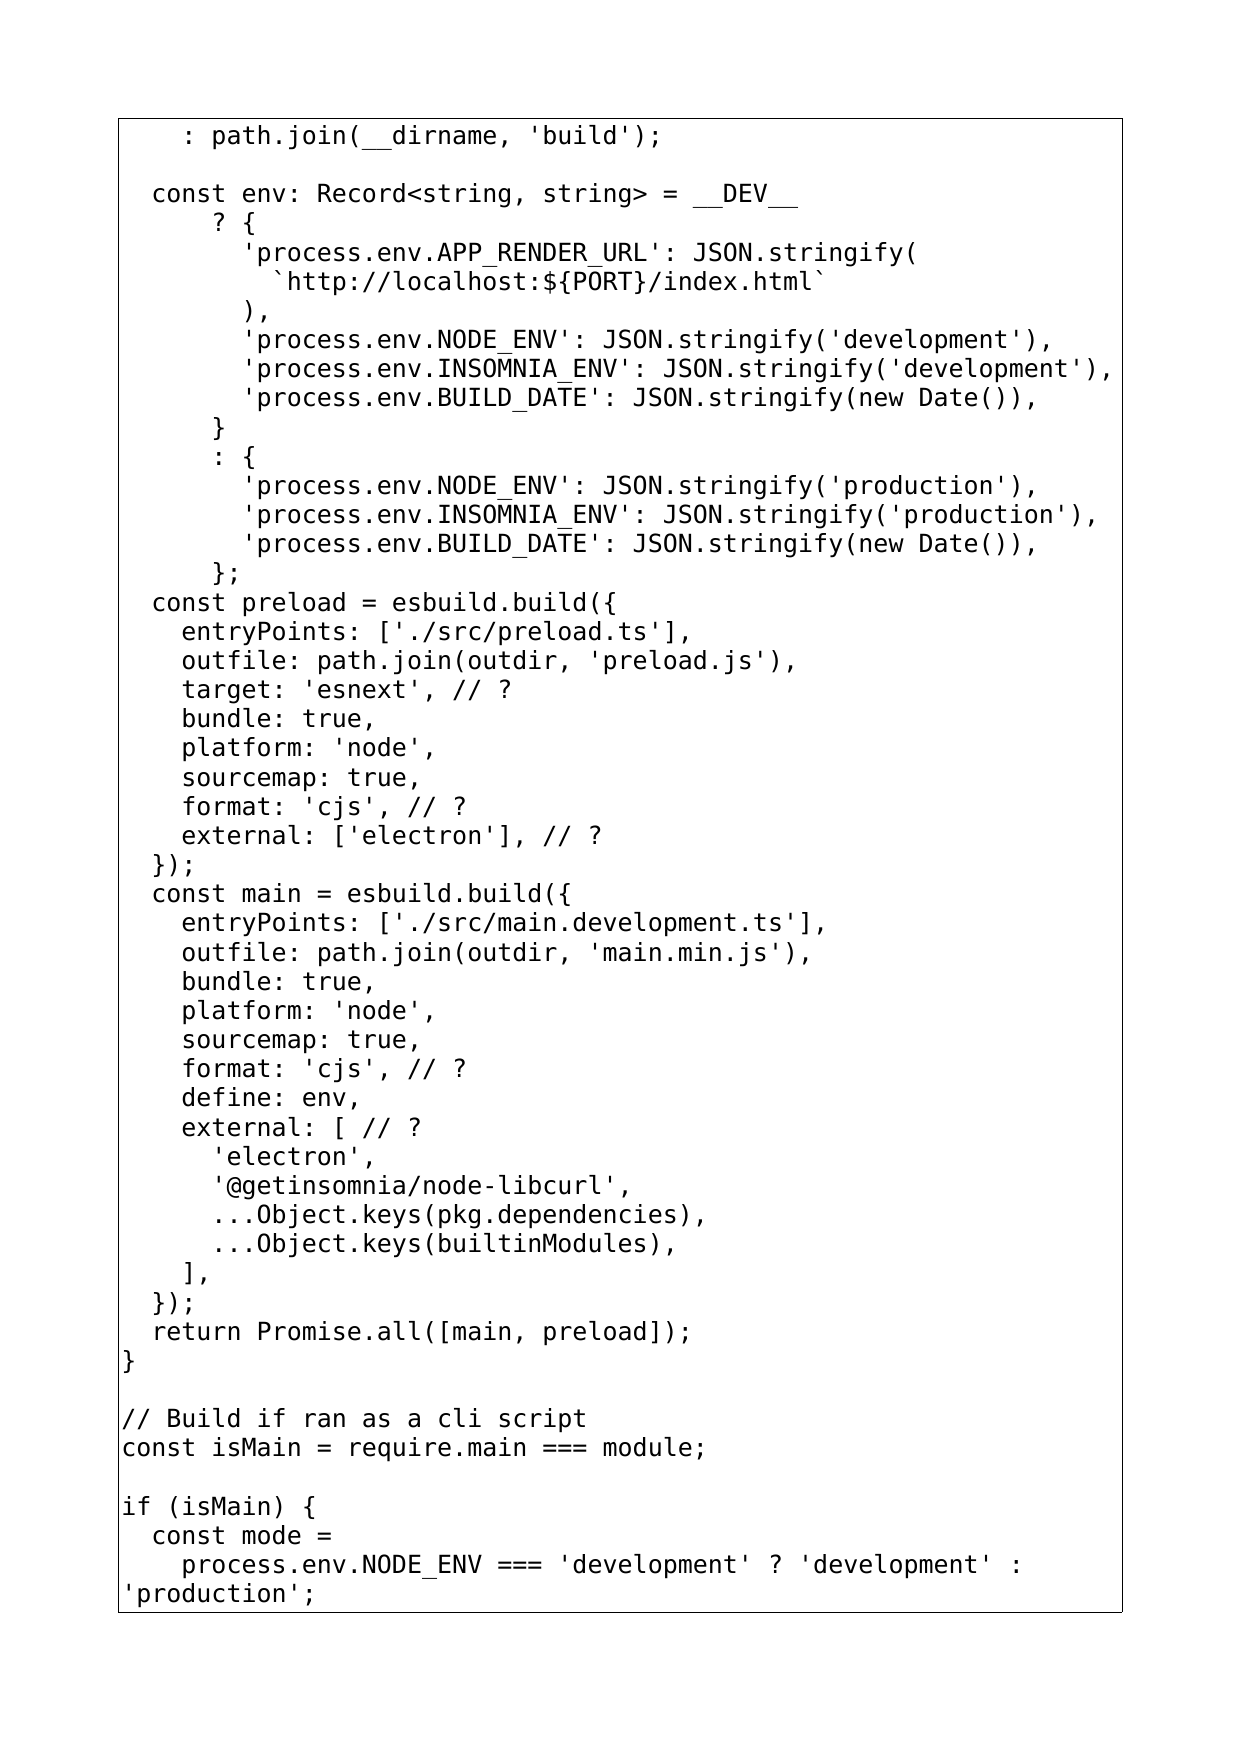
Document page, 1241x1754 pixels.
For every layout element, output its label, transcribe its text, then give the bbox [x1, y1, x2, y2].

table_header : path.join(__dirname, 'build'); const env: Record<string, string> = __DEV__ ? { 'process.env.APP_RENDER_URL': JSON.stringify( `http://localhost:${PORT}/index.html` ), 'process.env.NODE_ENV': JSON.stringify('development'), 'process.env.INSOMNIA_ENV': JSON.stringify('development'), 'process.env.BUILD_DATE': JSON.stringify(new Date()), } : { 'process.env.NODE_ENV': JSON.stringify('production'), 'process.env.INSOMNIA_ENV': JSON.stringify('production'), 'process.env.BUILD_DATE': JSON.stringify(new Date()), }; const preload = esbuild.build({ entryPoints: ['./src/preload.ts'], outfile: path.join(outdir, 'preload.js'), target: 'esnext', // ? bundle: true, platform: 'node', sourcemap: true, format: 'cjs', // ? external: ['electron'], // ? }); const main = esbuild.build({ entryPoints: ['./src/main.development.ts'], outfile: path.join(outdir, 'main.min.js'), bundle: true, platform: 'node', sourcemap: true, format: 'cjs', // ? define: env, external: [ // ? 'electron', '@getinsomnia/node-libcurl', ...Object.keys(pkg.dependencies), ...Object.keys(builtinModules), ], }); return Promise.all([main, preload]); } // Build if ran as a cli script const isMain = require.main === module; if (isMain) { const mode = process.env.NODE_ENV === 'development' ? 'development' : 'production'; [119, 119, 1122, 1612]
